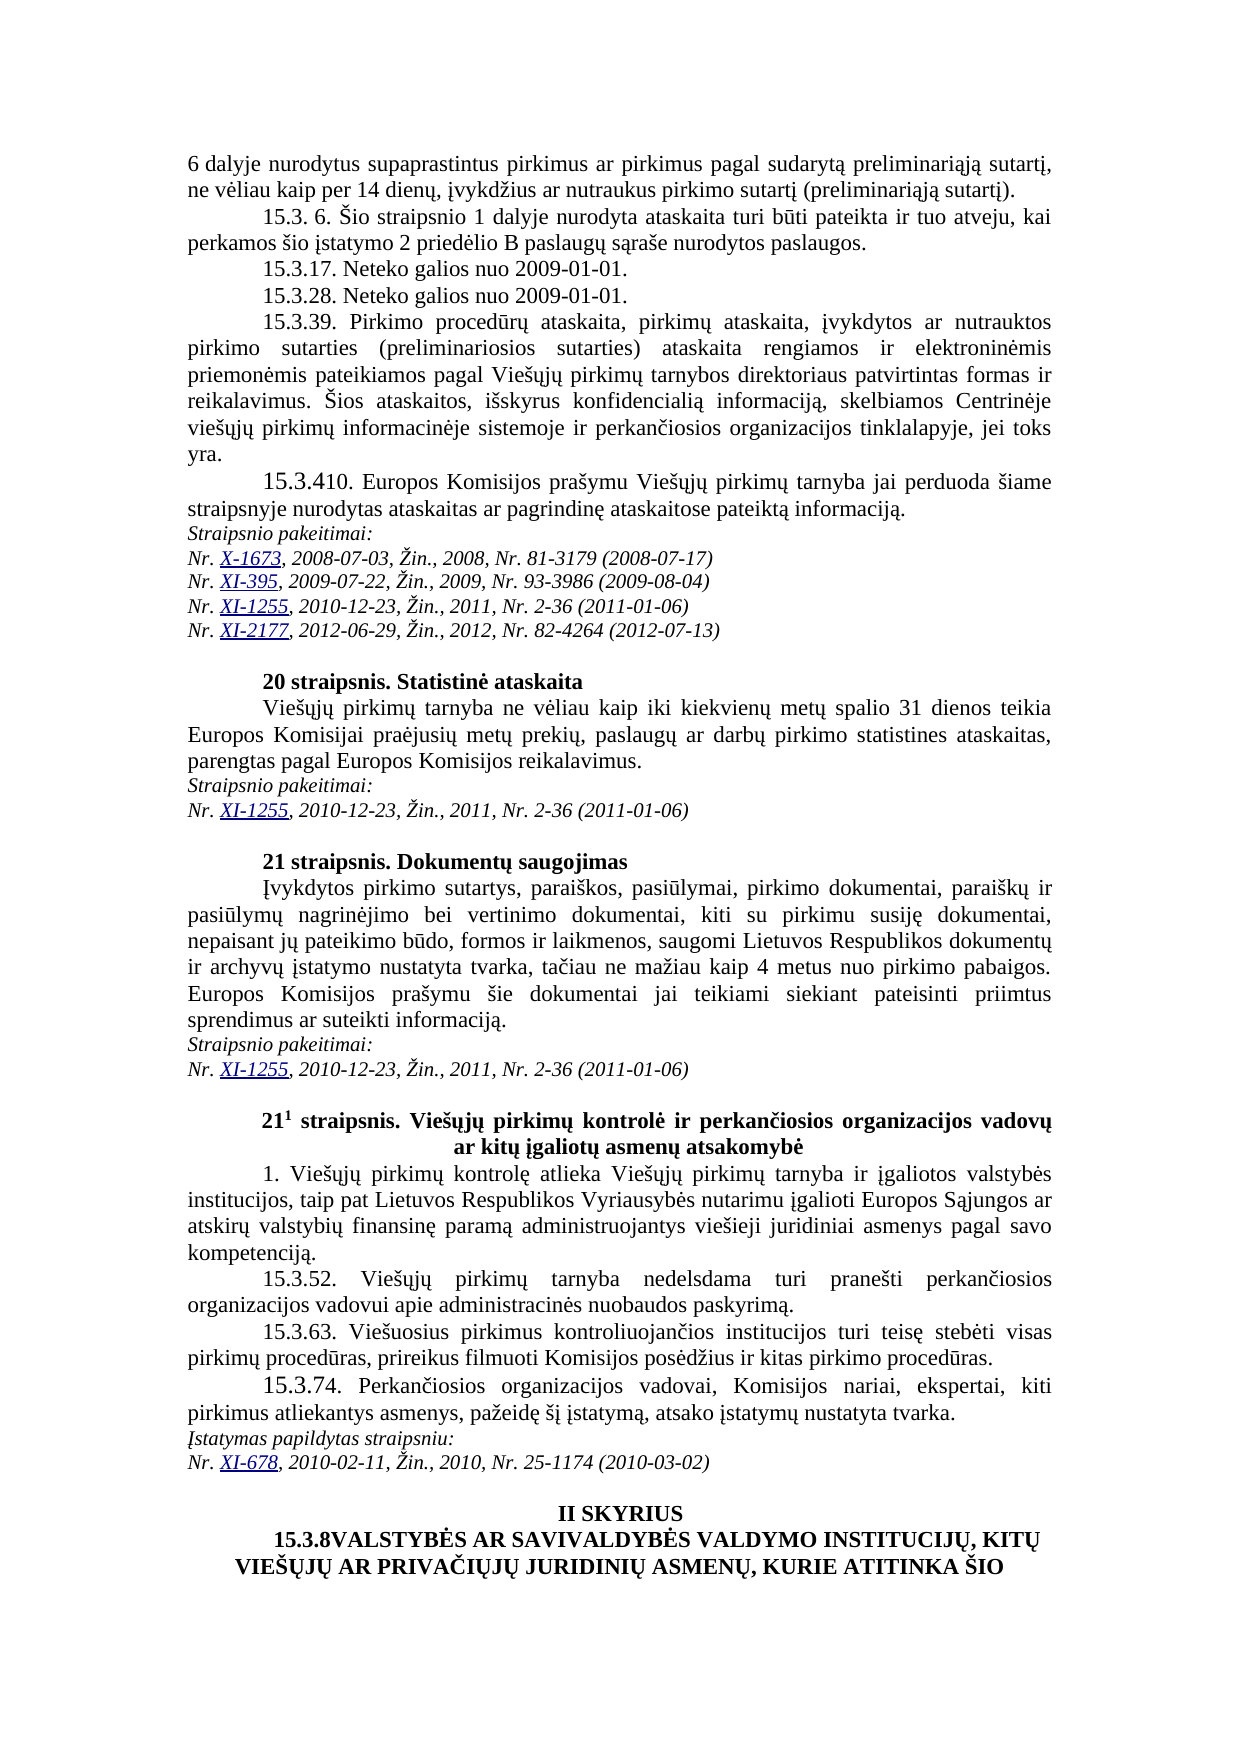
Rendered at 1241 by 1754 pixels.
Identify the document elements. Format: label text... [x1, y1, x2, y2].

subtitle 6. Šio straipsnio 1 dalyje nurodyta ataskaita turi būti pateikta ir tuo atveju, kai perkamos šio įstatymo 2 priedėlio B paslaugų sąraše nurodytos paslaugos. [187, 203, 1053, 255]
text 21 straipsnis. Dokumentų saugojimas [187, 848, 1053, 874]
text 211 straipsnis. Viešųjų pirkimų kontrolė ir perkančiosios organizacijos vadovų ar kitų įgaliotų asmenų atsakomybė [261, 1107, 1053, 1159]
subtitle 6 dalyje nurodytus supaprastintus pirkimus ar pirkimus pagal sudarytą preliminariąją sutartį, ne vėliau kaip per 14 dienų, įvykdžius ar nutraukus pirkimo sutartį (preliminariąją sutartį). [187, 150, 1053, 203]
text Straipsnio pakeitimai: [187, 773, 1053, 797]
text Nr. XI-1255, 2010-12-23, Žin., 2011, Nr. 2-36 (2011-01-06) [187, 593, 1053, 618]
text Įvykdytos pirkimo sutartys, paraiškos, pasiūlymai, pirkimo dokumentai, paraiškų ir pasiūlymų nagrinėjimo bei vertinimo dokumentai, kiti su pirkimu susiję dokumentai, nepaisant jų pateikimo būdo, formos ir laikmenos, saugomi Lietuvos Respublikos dokumentų ir archyvų įstatymo nustatyta tvarka, tačiau ne mažiau kaip 4 metus nuo pirkimo pabaigos. Europos Komisijos prašymu šie dokumentai jai teikiami siekiant pateisinti priimtus sprendimus ar suteikti informaciją. [187, 874, 1053, 1032]
text Įstatymas papildytas straipsniu: [187, 1426, 1053, 1449]
text Nr. XI-395, 2009-07-22, Žin., 2009, Nr. 93-3986 (2009-08-04) [187, 569, 1053, 593]
text 1. Viešųjų pirkimų kontrolę atlieka Viešųjų pirkimų tarnyba ir įgaliotos valstybės institucijos, taip pat Lietuvos Respublikos Vyriausybės nutarimu įgalioti Europos Sąjungos ar atskirų valstybių finansinę paramą administruojantys viešieji juridiniai asmenys pagal savo kompetenciją. [187, 1159, 1053, 1265]
text Nr. XI-2177, 2012-06-29, Žin., 2012, Nr. 82-4264 (2012-07-13) [187, 618, 1053, 642]
subtitle 8. Neteko galios nuo 2009-01-01. [187, 282, 1053, 308]
text Nr. X-1673, 2008-07-03, Žin., 2008, Nr. 81-3179 (2008-07-17) [187, 545, 1053, 569]
subtitle 10. Europos Komisijos prašymu Viešųjų pirkimų tarnyba jai perduoda šiame straipsnyje nurodytas ataskaitas ar pagrindinę ataskaitose pateiktą informaciją. [187, 466, 1053, 521]
subtitle 9. Pirkimo procedūrų ataskaita, pirkimų ataskaita, įvykdytos ar nutrauktos pirkimo sutarties (preliminariosios sutarties) ataskaita rengiamos ir elektroninėmis priemonėmis pateikiamos pagal Viešųjų pirkimų tarnybos direktoriaus patvirtintas formas ir reikalavimus. Šios ataskaitos, išskyrus konfidencialią informaciją, skelbiamos Centrinėje viešųjų pirkimų informacinėje sistemoje ir perkančiosios organizacijos tinklalapyje, jei toks yra. [187, 308, 1053, 466]
text Nr. XI-1255, 2010-12-23, Žin., 2011, Nr. 2-36 (2011-01-06) [187, 1056, 1053, 1081]
text 20 straipsnis. Statistinė ataskaita [187, 668, 1053, 694]
text Viešųjų pirkimų tarnyba ne vėliau kaip iki kiekvienų metų spalio 31 dienos teikia Europos Komisijai praėjusių metų prekių, paslaugų ar darbų pirkimo statistines ataskaitas, parengtas pagal Europos Komisijos reikalavimus. [187, 694, 1053, 773]
subtitle 3. Viešuosius pirkimus kontroliuojančios institucijos turi teisę stebėti visas pirkimų procedūras, prireikus filmuoti Komisijos posėdžius ir kitas pirkimo procedūras. [187, 1318, 1053, 1370]
subtitle 4. Perkančiosios organizacijos vadovai, Komisijos nariai, ekspertai, kiti pirkimus atliekantys asmenys, pažeidę šį įstatymą, atsako įstatymų nustatyta tvarka. [187, 1370, 1053, 1426]
text Straipsnio pakeitimai: [187, 1032, 1053, 1056]
subtitle 2. Viešųjų pirkimų tarnyba nedelsdama turi pranešti perkančiosios organizacijos vadovui apie administracinės nuobaudos paskyrimą. [187, 1265, 1053, 1318]
text Nr. XI-1255, 2010-12-23, Žin., 2011, Nr. 2-36 (2011-01-06) [187, 797, 1053, 822]
subtitle 7. Neteko galios nuo 2009-01-01. [187, 255, 1053, 282]
text Nr. XI-678, 2010-02-11, Žin., 2010, Nr. 25-1174 (2010-03-02) [187, 1449, 1053, 1474]
text Straipsnio pakeitimai: [187, 521, 1053, 545]
text II SKYRIUS [187, 1500, 1053, 1526]
subtitle VALSTYBĖS AR SAVIVALDYBės VALDYMO INSTITUCIJŲ, KITŲ VIEŠŲJŲ AR PRIVAČIŲJŲ JURIDINIŲ ASMENŲ, kurie atitinka šio [186, 1526, 1053, 1579]
